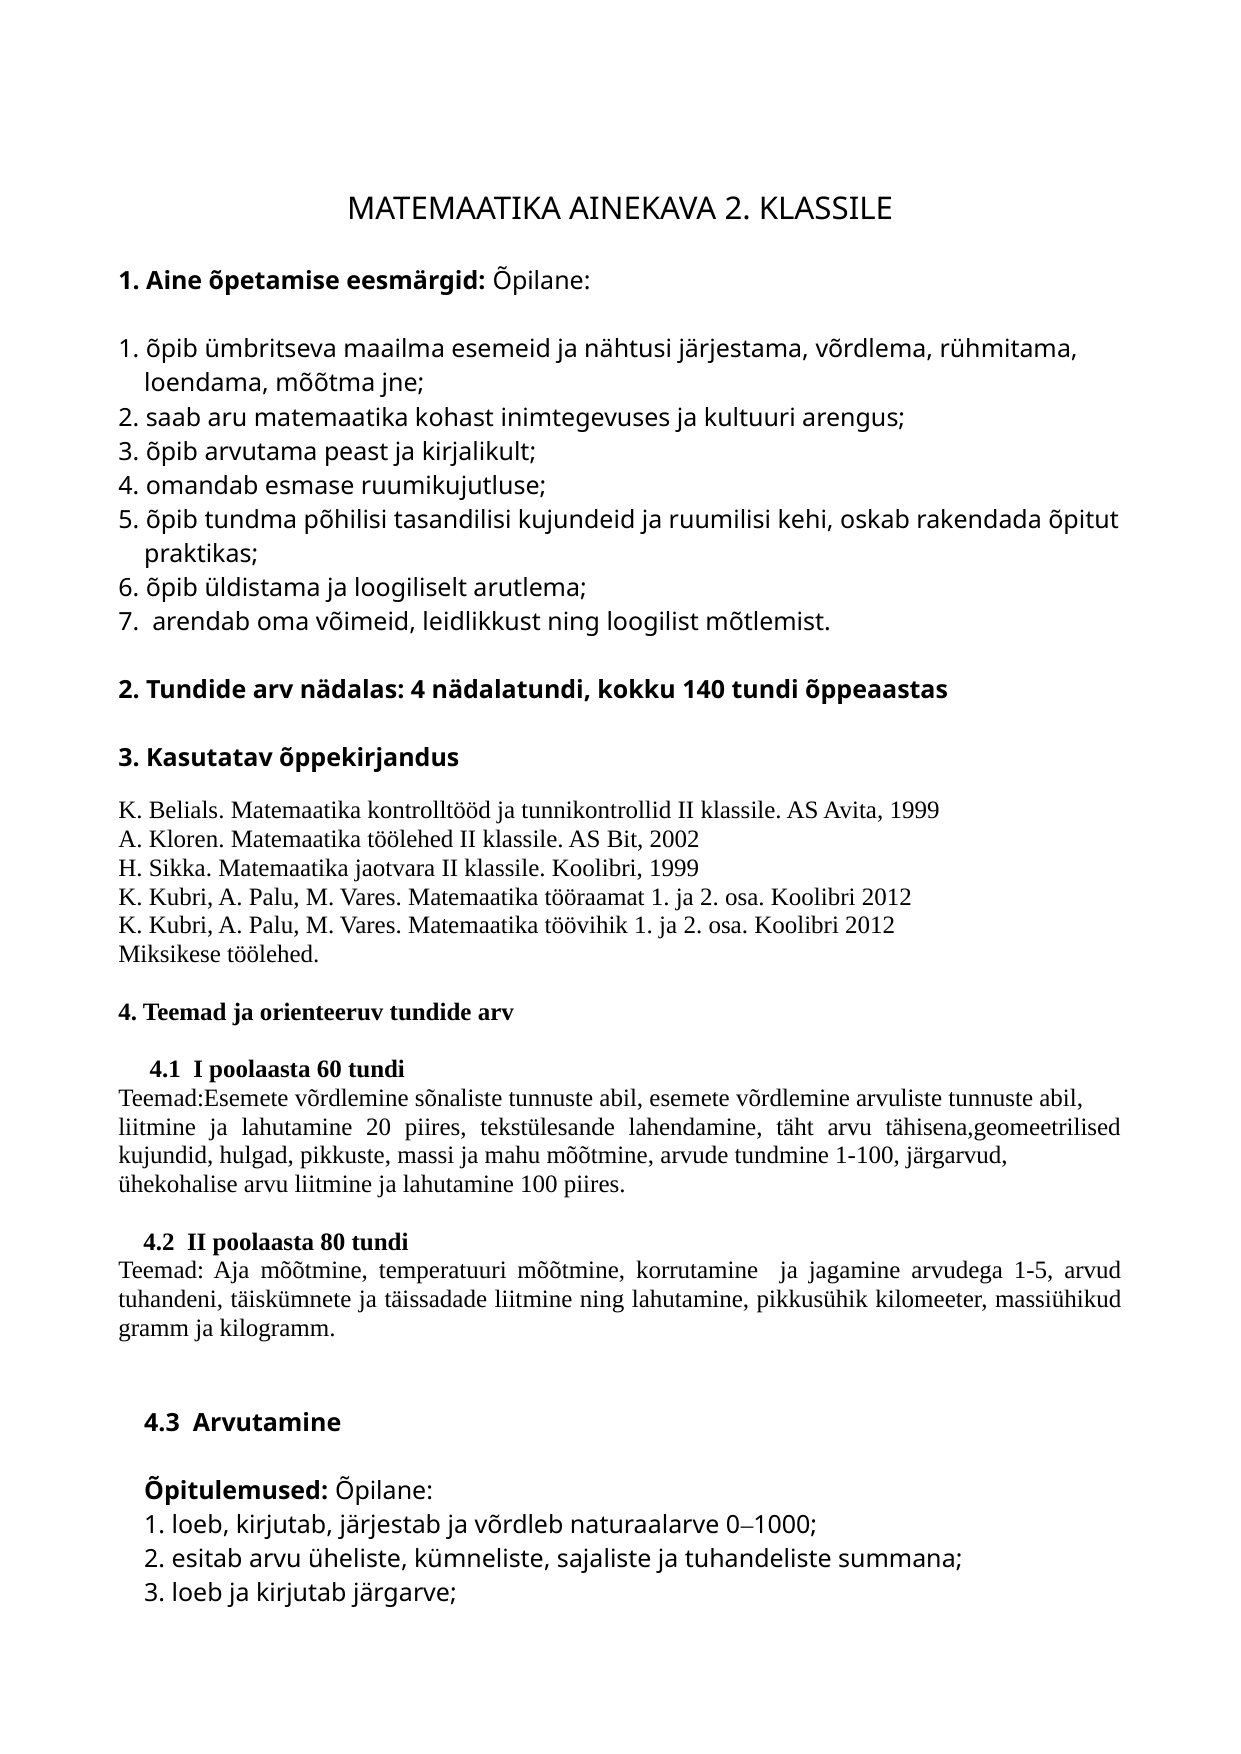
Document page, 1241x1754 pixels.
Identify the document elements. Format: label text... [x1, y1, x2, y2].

text 4.1 I poolaasta 60 tundi [118, 1054, 1122, 1083]
text 1. loeb, kirjutab, järjestab ja võrdleb naturaalarve 0–1000; [118, 1507, 1122, 1541]
text 2. saab aru matemaatika kohast inimtegevuses ja kultuuri arengus; [118, 399, 1122, 433]
text 6. õpib üldistama ja loogiliselt arutlema; [118, 569, 1122, 603]
text 7. arendab oma võimeid, leidlikkust ning loogilist mõtlemist. [118, 603, 1122, 638]
text loendama, mõõtma jne; [118, 365, 1122, 399]
text Miksikese töölehed. [118, 939, 1122, 968]
text 4. omandab esmase ruumikujutluse; [118, 467, 1122, 501]
text K. Kubri, A. Palu, M. Vares. Matemaatika tööraamat 1. ja 2. osa. Koolibri 2012 [118, 882, 1122, 911]
text K. Kubri, A. Palu, M. Vares. Matemaatika töövihik 1. ja 2. osa. Koolibri 2012 [118, 911, 1122, 939]
text K. Belials. Matemaatika kontrolltööd ja tunnikontrollid II klassile. AS Avita, 1999 [118, 796, 1122, 824]
text ühekohalise arvu liitmine ja lahutamine 100 piires. [118, 1169, 1122, 1198]
text Teemad:Esemete võrdlemine sõnaliste tunnuste abil, esemete võrdlemine arvuliste tunnuste abil, [118, 1083, 1122, 1112]
text 3. loeb ja kirjutab järgarve; [118, 1575, 1122, 1609]
text 5. õpib tundma põhilisi tasandilisi kujundeid ja ruumilisi kehi, oskab rakendada õpitut [118, 501, 1122, 535]
text H. Sikka. Matemaatika jaotvara II klassile. Koolibri, 1999 [118, 853, 1122, 882]
text 2. Tundide arv nädalas: 4 nädalatundi, kokku 140 tundi õppeaastas [118, 672, 1122, 706]
text 4.2 II poolaasta 80 tundi [118, 1227, 1122, 1256]
text 4.3 Arvutamine [118, 1404, 1122, 1439]
text Õpitulemused: Õpilane: [118, 1473, 1122, 1507]
text Teemad: Aja mõõtmine, temperatuuri mõõtmine, korrutamine ja jagamine arvudega 1-5, arvud tuhandeni, täiskümnete ja täissadade liitmine ning lahutamine, pikkusühik kilomeeter, massiühikud gramm ja kilogramm. [118, 1256, 1122, 1342]
text liitmine ja lahutamine 20 piires, tekstülesande lahendamine, täht arvu tähisena,geomeetrilised kujundid, hulgad, pikkuste, massi ja mahu mõõtmine, arvude tundmine 1-100, järgarvud, [118, 1112, 1122, 1169]
text 3. Kasutatav õppekirjandus [118, 740, 1122, 774]
text 4. Teemad ja orienteeruv tundide arv [118, 997, 1122, 1026]
text 3. õpib arvutama peast ja kirjalikult; [118, 433, 1122, 467]
text MATEMAATIKA AINEKAVA 2. KLASSILE [118, 186, 1122, 229]
text 2. esitab arvu üheliste, kümneliste, sajaliste ja tuhandeliste summana; [118, 1541, 1122, 1575]
text A. Kloren. Matemaatika töölehed II klassile. AS Bit, 2002 [118, 824, 1122, 853]
text 1. Aine õpetamise eesmärgid: Õpilane: [118, 263, 1122, 297]
text praktikas; [118, 535, 1122, 569]
text 1. õpib ümbritseva maailma esemeid ja nähtusi järjestama, võrdlema, rühmitama, [118, 331, 1122, 365]
